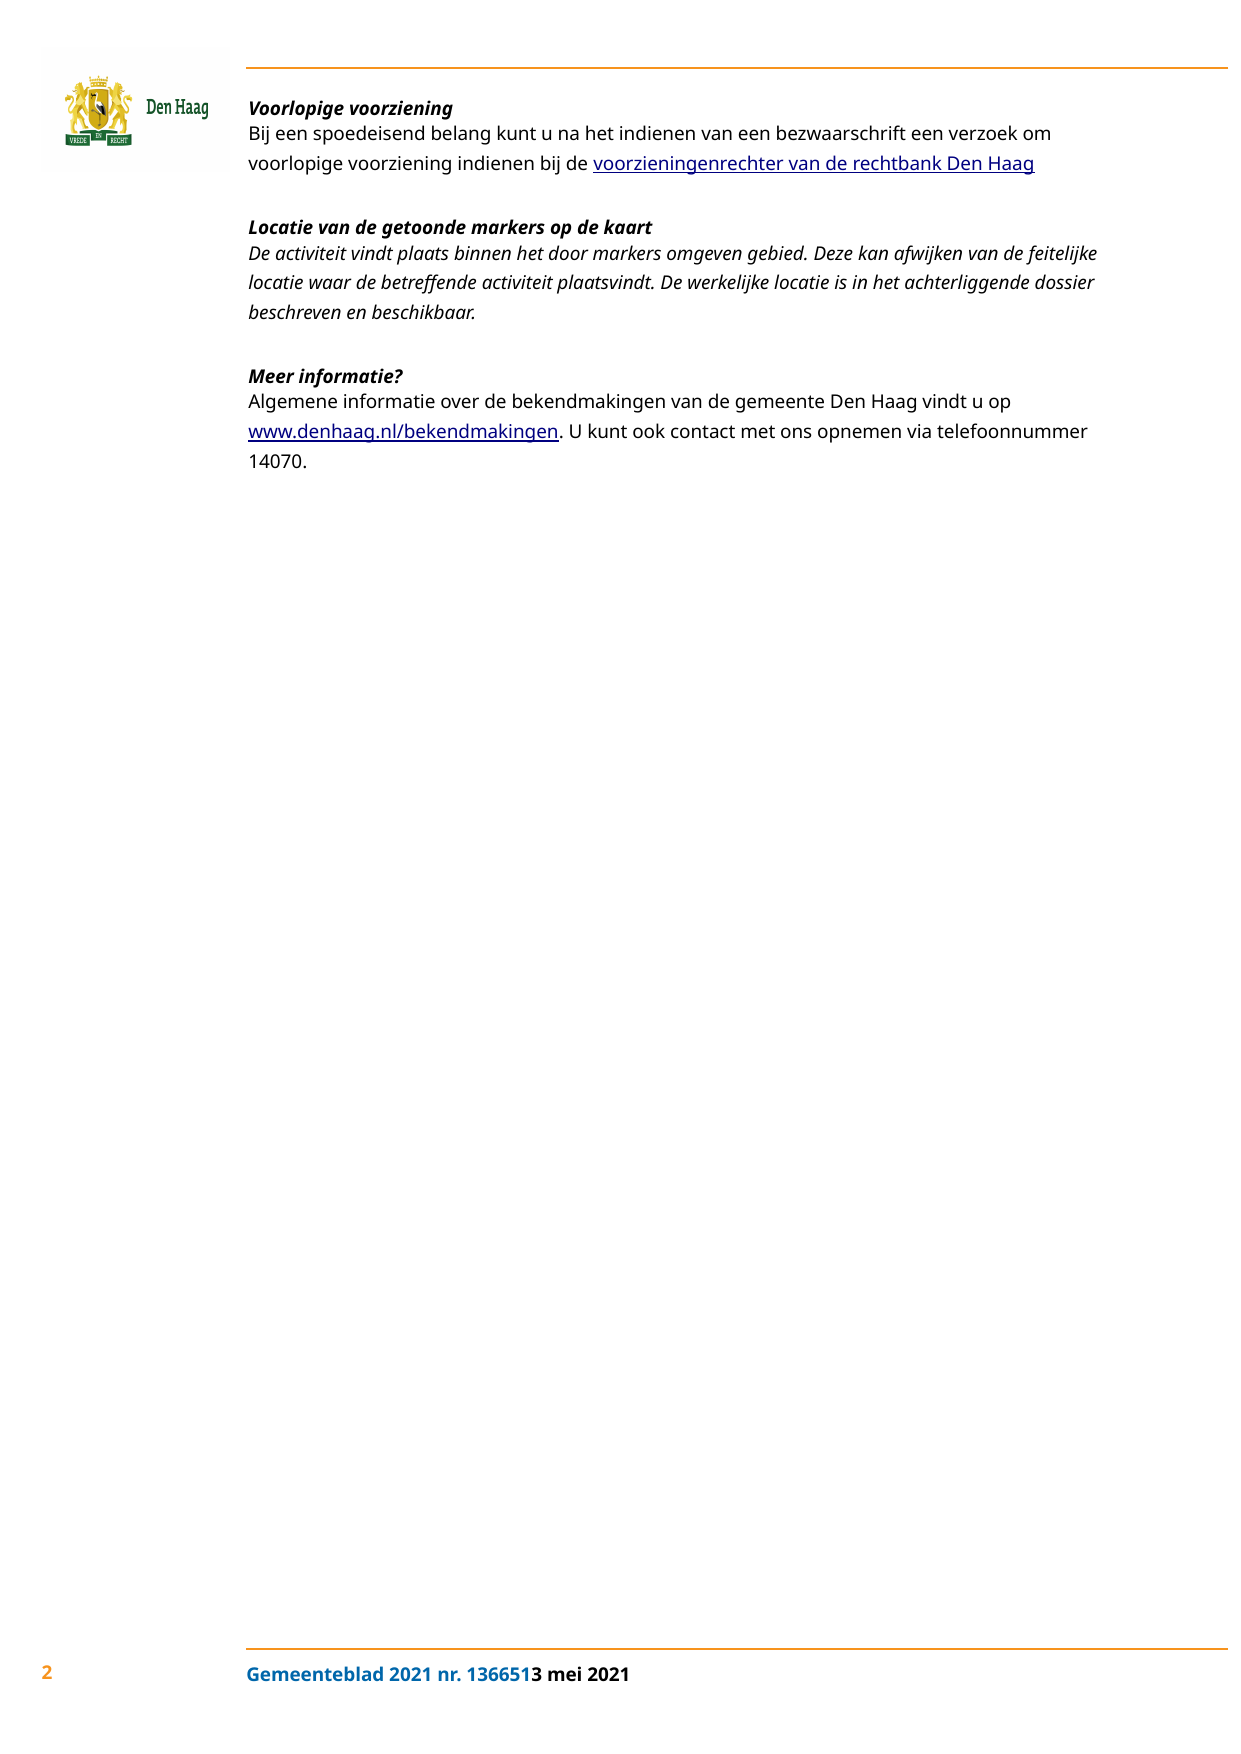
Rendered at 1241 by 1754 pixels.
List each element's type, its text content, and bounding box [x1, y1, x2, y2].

text Locatie van de getoonde markers op de kaart [248, 214, 1152, 240]
text Algemene informatie over de bekendmakingen van de gemeente Den Haag vindt u op www.denhaag.nl/bekendmakingen. U kunt ook contact met ons opnemen via telefoonnummer 14070. [248, 389, 1152, 473]
picture [41, 47, 231, 172]
text De activiteit vindt plaats binnen het door markers omgeven gebied. Deze kan afwijken van de feitelijke locatie waar de betreffende activiteit plaatsvindt. De werkelijke locatie is in het achterliggende dossier beschreven en beschikbaar. [248, 240, 1152, 325]
text Voorlopige voorziening [248, 95, 1152, 121]
text Meer informatie? [248, 363, 1152, 389]
text Bij een spoedeisend belang kunt u na het indienen van een bezwaarschrift een verzoek om voorlopige voorziening indienen bij de voorzieningenrechter van de rechtbank Den Haag [248, 121, 1152, 176]
